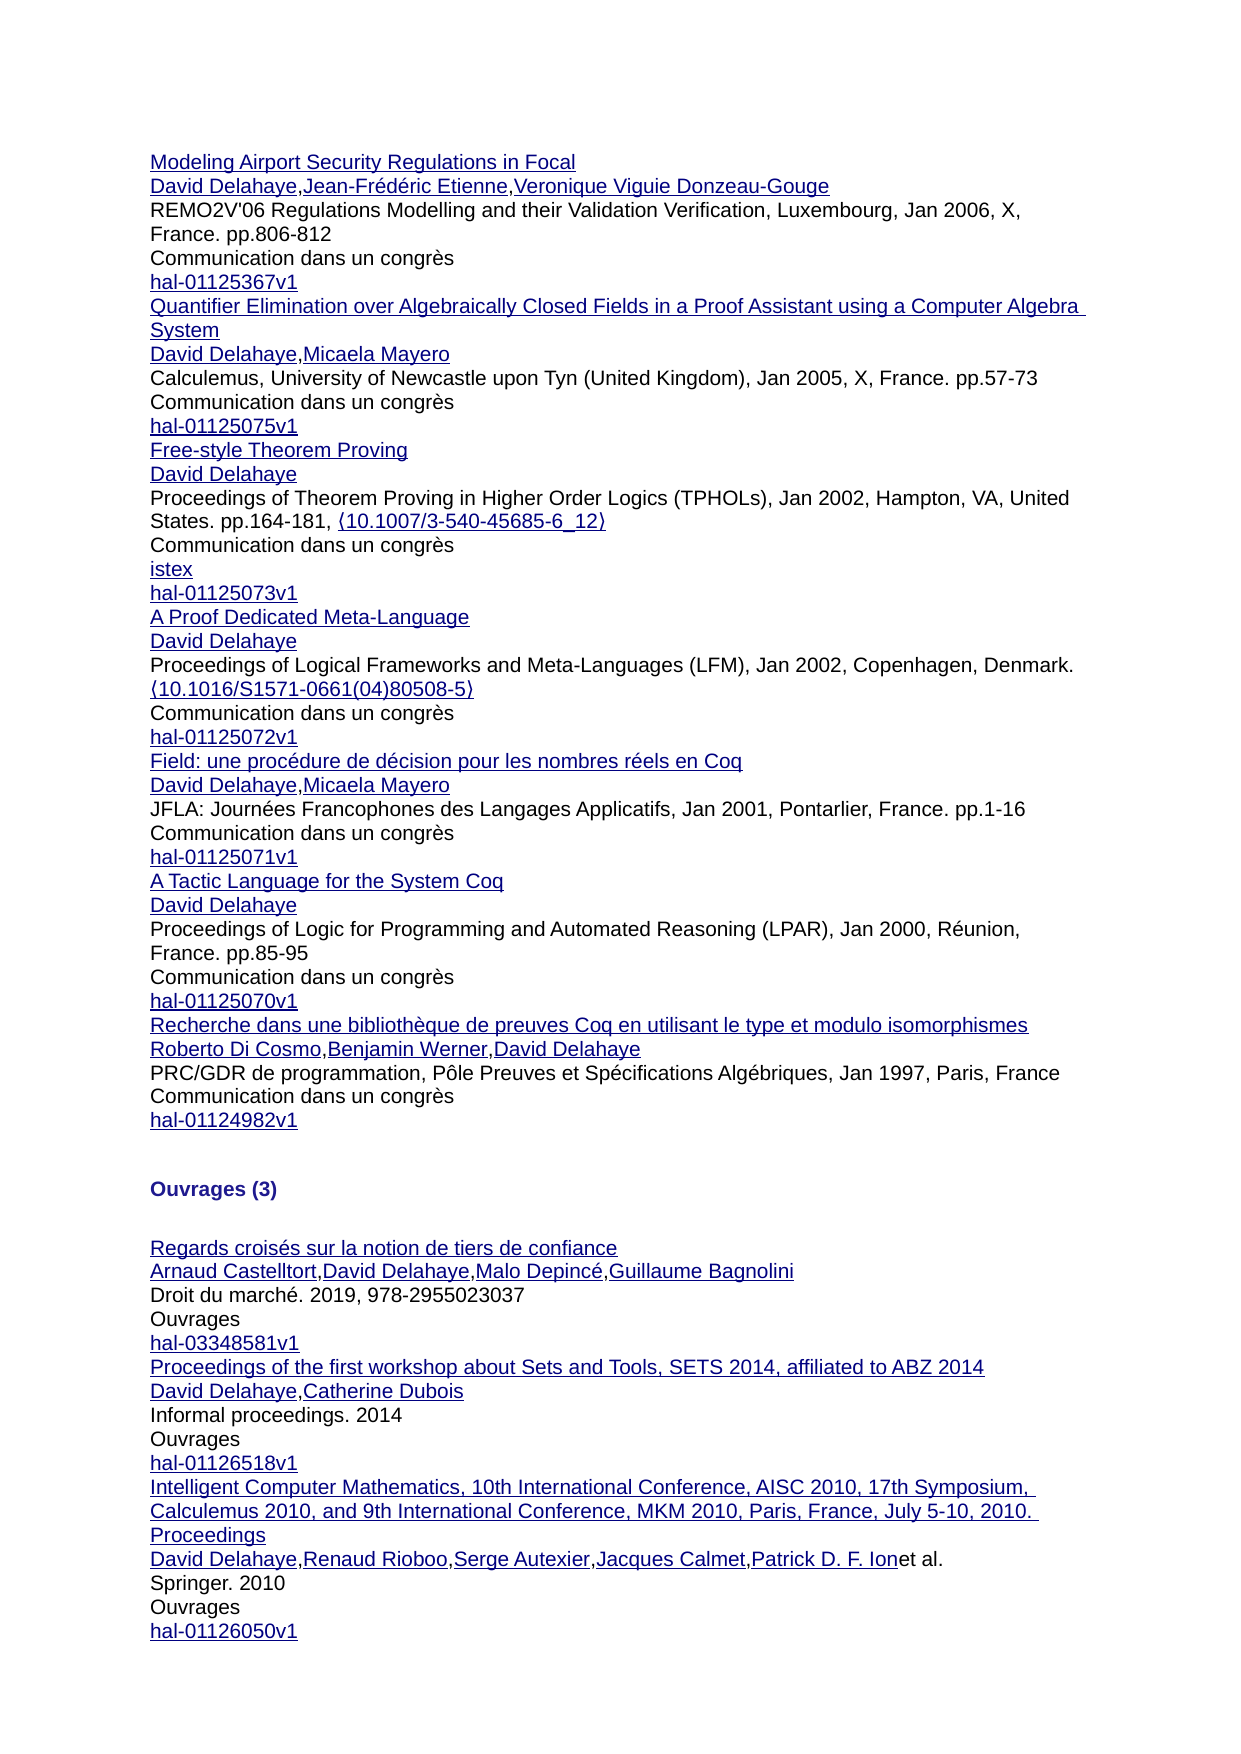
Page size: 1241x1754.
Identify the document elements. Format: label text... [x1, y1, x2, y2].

table_cell Free-style Theorem Proving David Delahaye Proceedings of Theorem Proving in Higher Order Logics (TPHOLs), Jan 2002, Hampton, VA, United States. pp.164-181, ⟨10.1007/3-540-45685-6_12⟩ Communication dans un congrès istex hal-01125073v1 [150, 438, 1090, 605]
table_header Regards croisés sur la notion de tiers de confiance Arnaud Castelltort,David Delahaye,Malo Depincé,Guillaume Bagnolini Droit du marché. 2019, 978-2955023037 Ouvrages hal-03348581v1 [150, 1235, 1090, 1355]
table_cell A Proof Dedicated Meta-Language David Delahaye Proceedings of Logical Frameworks and Meta-Languages (LFM), Jan 2002, Copenhagen, Denmark. ⟨10.1016/S1571-0661(04)80508-5⟩ Communication dans un congrès hal-01125072v1 [150, 605, 1090, 749]
subtitle Ouvrages (3) [150, 1177, 1090, 1201]
table_cell Recherche dans une bibliothèque de preuves Coq en utilisant le type et modulo isomorphismes Roberto Di Cosmo,Benjamin Werner,David Delahaye PRC/GDR de programmation, Pôle Preuves et Spécifications Algébriques, Jan 1997, Paris, France Communication dans un congrès hal-01124982v1 [150, 1013, 1090, 1132]
table_cell Intelligent Computer Mathematics, 10th International Conference, AISC 2010, 17th Symposium, Calculemus 2010, and 9th International Conference, MKM 2010, Paris, France, July 5-10, 2010. Proceedings David Delahaye,Renaud Rioboo,Serge Autexier,Jacques Calmet,Patrick D. F. Ionet al. Springer. 2010 Ouvrages hal-01126050v1 [150, 1475, 1090, 1643]
table_cell Field: une procédure de décision pour les nombres réels en Coq David Delahaye,Micaela Mayero JFLA: Journées Francophones des Langages Applicatifs, Jan 2001, Pontarlier, France. pp.1-16 Communication dans un congrès hal-01125071v1 [150, 749, 1090, 869]
table_cell Proceedings of the first workshop about Sets and Tools, SETS 2014, affiliated to ABZ 2014 David Delahaye,Catherine Dubois Informal proceedings. 2014 Ouvrages hal-01126518v1 [150, 1355, 1090, 1475]
table_cell A Tactic Language for the System Coq David Delahaye Proceedings of Logic for Programming and Automated Reasoning (LPAR), Jan 2000, Réunion, France. pp.85-95 Communication dans un congrès hal-01125070v1 [150, 869, 1090, 1012]
table_cell Quantifier Elimination over Algebraically Closed Fields in a Proof Assistant using a Computer Algebra System David Delahaye,Micaela Mayero Calculemus, University of Newcastle upon Tyn (United Kingdom), Jan 2005, X, France. pp.57-73 Communication dans un congrès hal-01125075v1 [150, 294, 1090, 437]
table_cell Modeling Airport Security Regulations in Focal David Delahaye,Jean-Frédéric Etienne,Veronique Viguie Donzeau-Gouge REMO2V'06 Regulations Modelling and their Validation Verification, Luxembourg, Jan 2006, X, France. pp.806-812 Communication dans un congrès hal-01125367v1 [150, 150, 1090, 294]
